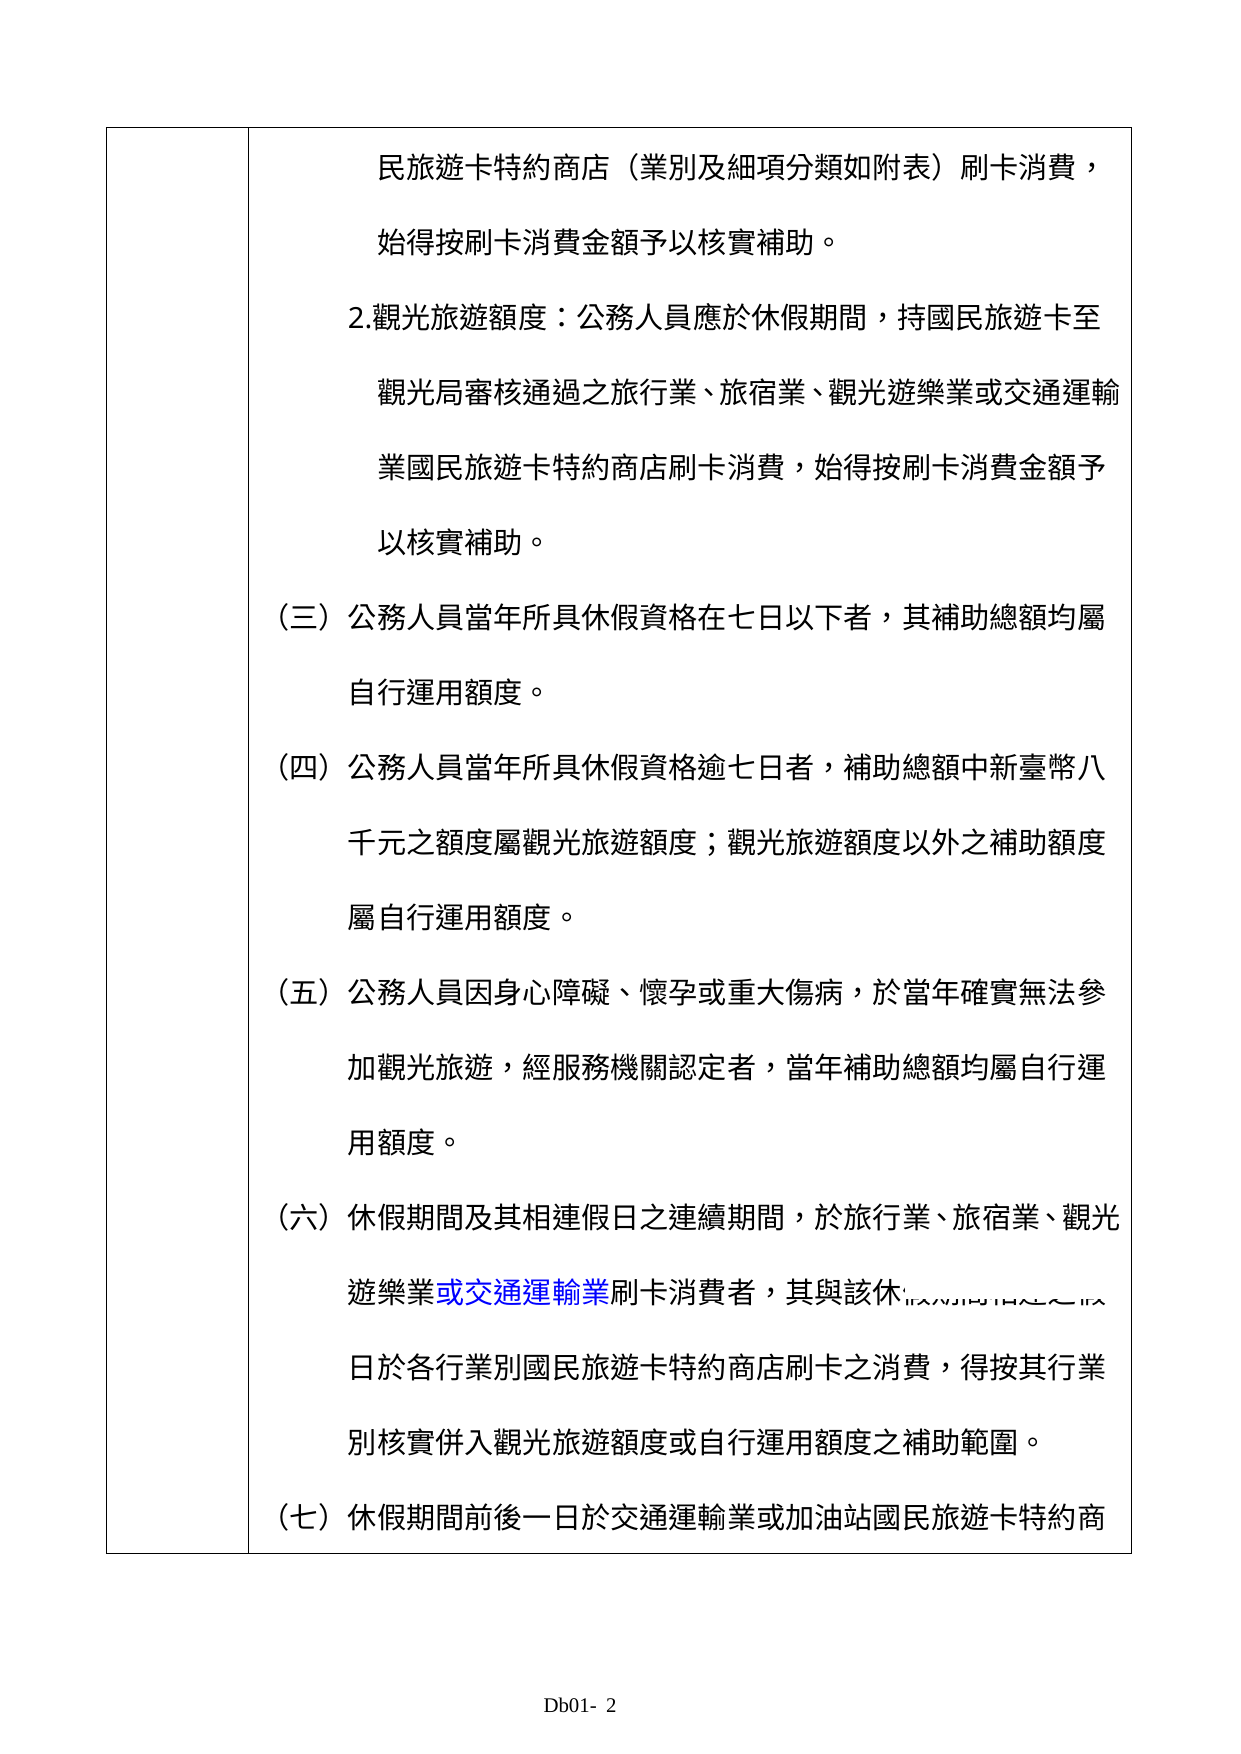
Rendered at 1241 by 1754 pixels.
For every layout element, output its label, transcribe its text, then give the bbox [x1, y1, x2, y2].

table_cell [107, 128, 248, 1553]
table_cell 民旅遊卡特約商店（業別及細項分類如附表）刷卡消費，始得按刷卡消費金額予以核實補助。 2.觀光旅遊額度：公務人員應於休假期間，持國民旅遊卡至觀光局審核通過之旅行業、旅宿業、觀光遊樂業或交通運輸業國民旅遊卡特約商店刷卡消費，始得按刷卡消費金額予以核實補助。 （三）公務人員當年所具休假資格在七日以下者，其補助總額均屬自行運用額度。 （四）公務人員當年所具休假資格逾七日者，補助總額中新臺幣八千元之額度屬觀光旅遊額度；觀光旅遊額度以外之補助額度屬自行運用額度。 （五）公務人員因身心障礙、懷孕或重大傷病，於當年確實無法參加觀光旅遊，經服務機關認定者，當年補助總額均屬自行運用額度。 （六）休假期間及其相連假日之連續期間，於旅行業、旅宿業、觀光遊樂業或交通運輸業刷卡消費者，其與該休假期間相連之假日於各行業別國民旅遊卡特約商店刷卡之消費，得按其行業別核實併入觀光旅遊額度或自行運用額度之補助範圍。 （七）休假期間前後一日於交通運輸業或加油站國民旅遊卡特約商 [249, 128, 1131, 1553]
